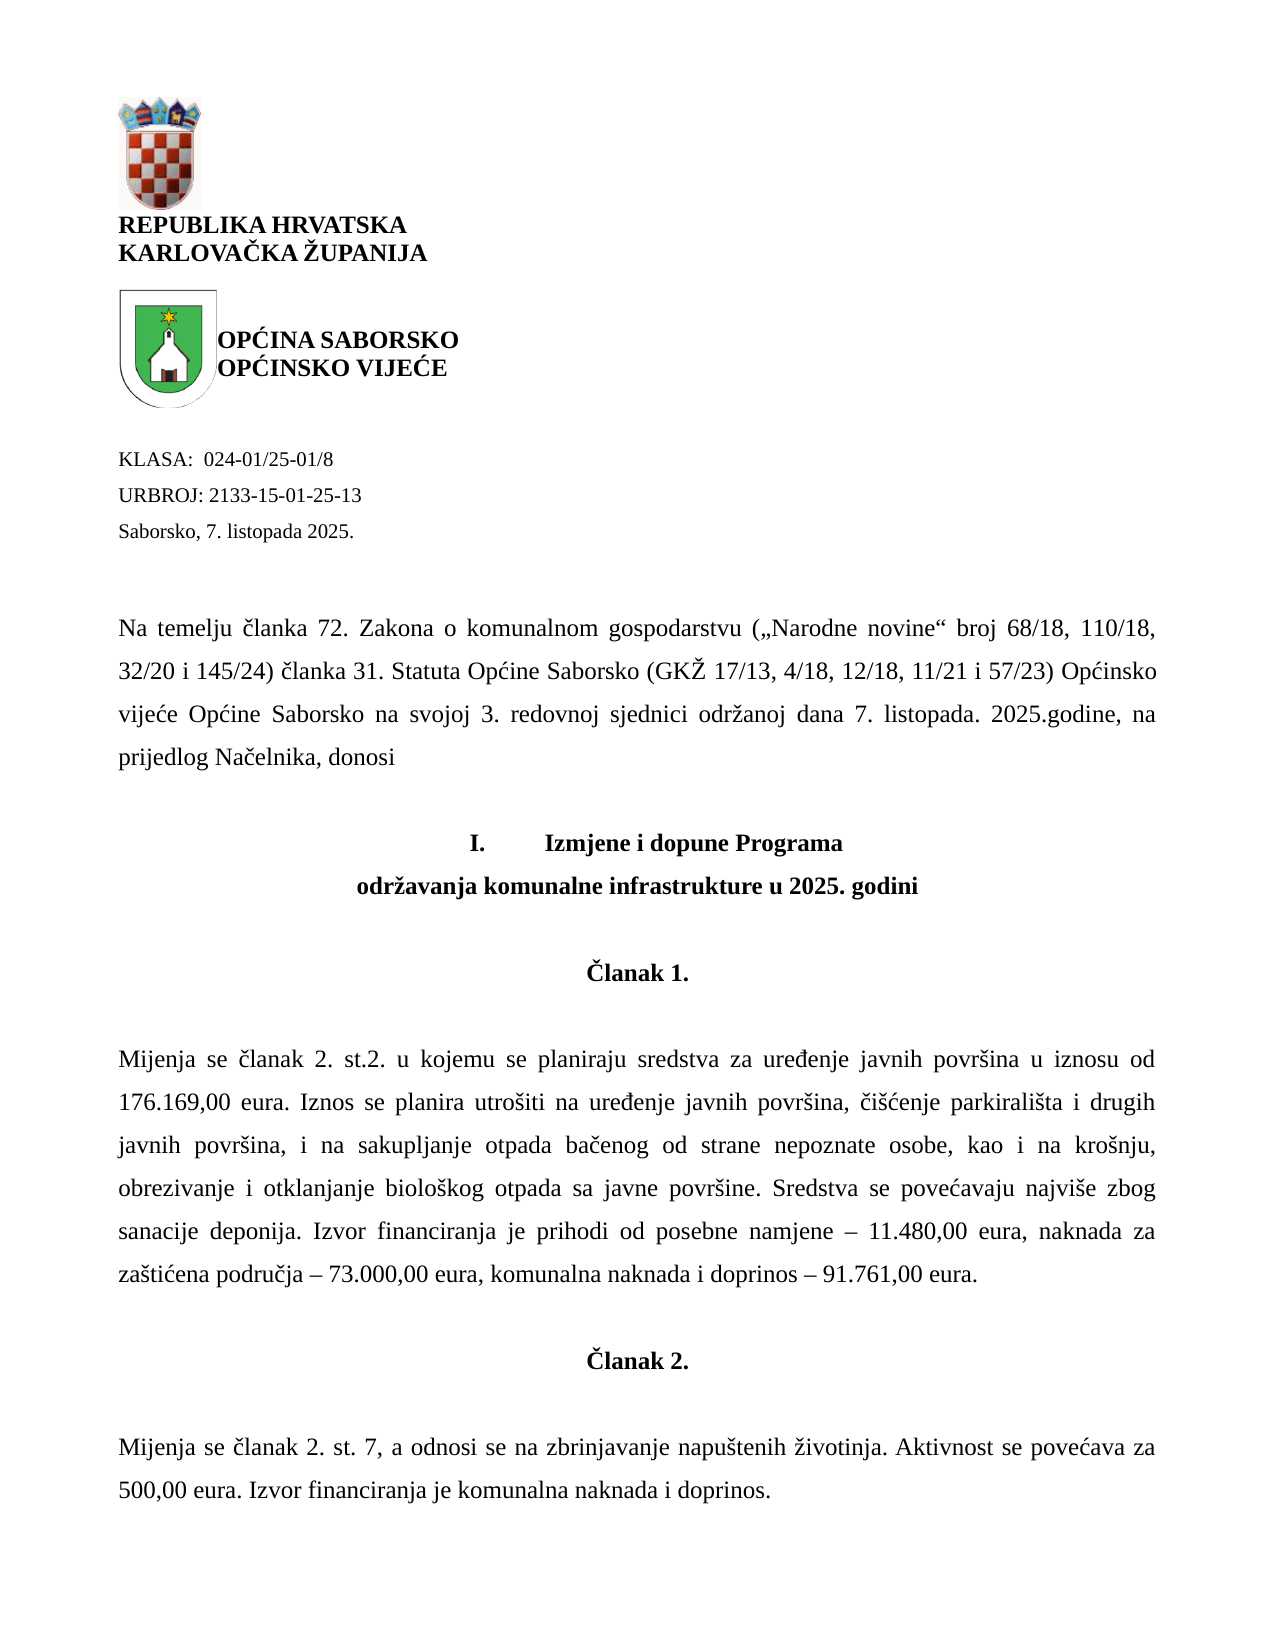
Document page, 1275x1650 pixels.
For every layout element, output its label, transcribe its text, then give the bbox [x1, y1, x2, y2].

text Članak 1. [118, 958, 1157, 986]
text Saborsko, 7. listopada 2025. [118, 519, 1157, 543]
text Mijenja se članak 2. st.2. u kojemu se planiraju sredstva za uređenje javnih površina u iznosu od 176.169,00 eura. Iznos se planira utrošiti na uređenje javnih površina, čišćenje parkirališta i drugih javnih površina, i na sakupljanje otpada bačenog od strane nepoznate osobe, kao i na krošnju, obrezivanje i otklanjanje biološkog otpada sa javne površine. Sredstva se povećavaju najviše zbog sanacije deponija. Izvor financiranja je prihodi od posebne namjene – 11.480,00 eura, naknada za zaštićena područja – 73.000,00 eura, komunalna naknada i doprinos – 91.761,00 eura. [118, 1044, 1157, 1288]
text OPĆINSKO VIJEĆE [213, 353, 1157, 382]
text Članak 2. [118, 1346, 1157, 1374]
text OPĆINA SABORSKO [217, 325, 1157, 353]
list Izmjene i dopune Programa [156, 828, 1157, 857]
text Mijenja se članak 2. st. 7, a odnosi se na zbrinjavanje napuštenih životinja. Aktivnost se povećava za 500,00 eura. Izvor financiranja je komunalna naknada i doprinos. [118, 1432, 1157, 1504]
text Na temelju članka 72. Zakona o komunalnom gospodarstvu („Narodne novine“ broj 68/18, 110/18, 32/20 i 145/24) članka 31. Statuta Općine Saborsko (GKŽ 17/13, 4/18, 12/18, 11/21 i 57/23) Općinsko vijeće Općine Saborsko na svojoj 3. redovnoj sjednici održanoj dana 7. listopada. 2025.godine, na prijedlog Načelnika, donosi [118, 613, 1157, 771]
text URBROJ: 2133-15-01-25-13 [118, 483, 1157, 507]
text KLASA: 024-01/25-01/8 [118, 447, 1157, 471]
text održavanja komunalne infrastrukture u 2025. godini [118, 871, 1157, 900]
text KARLOVAČKA ŽUPANIJA [118, 238, 1157, 267]
text REPUBLIKA HRVATSKA [118, 210, 1157, 238]
